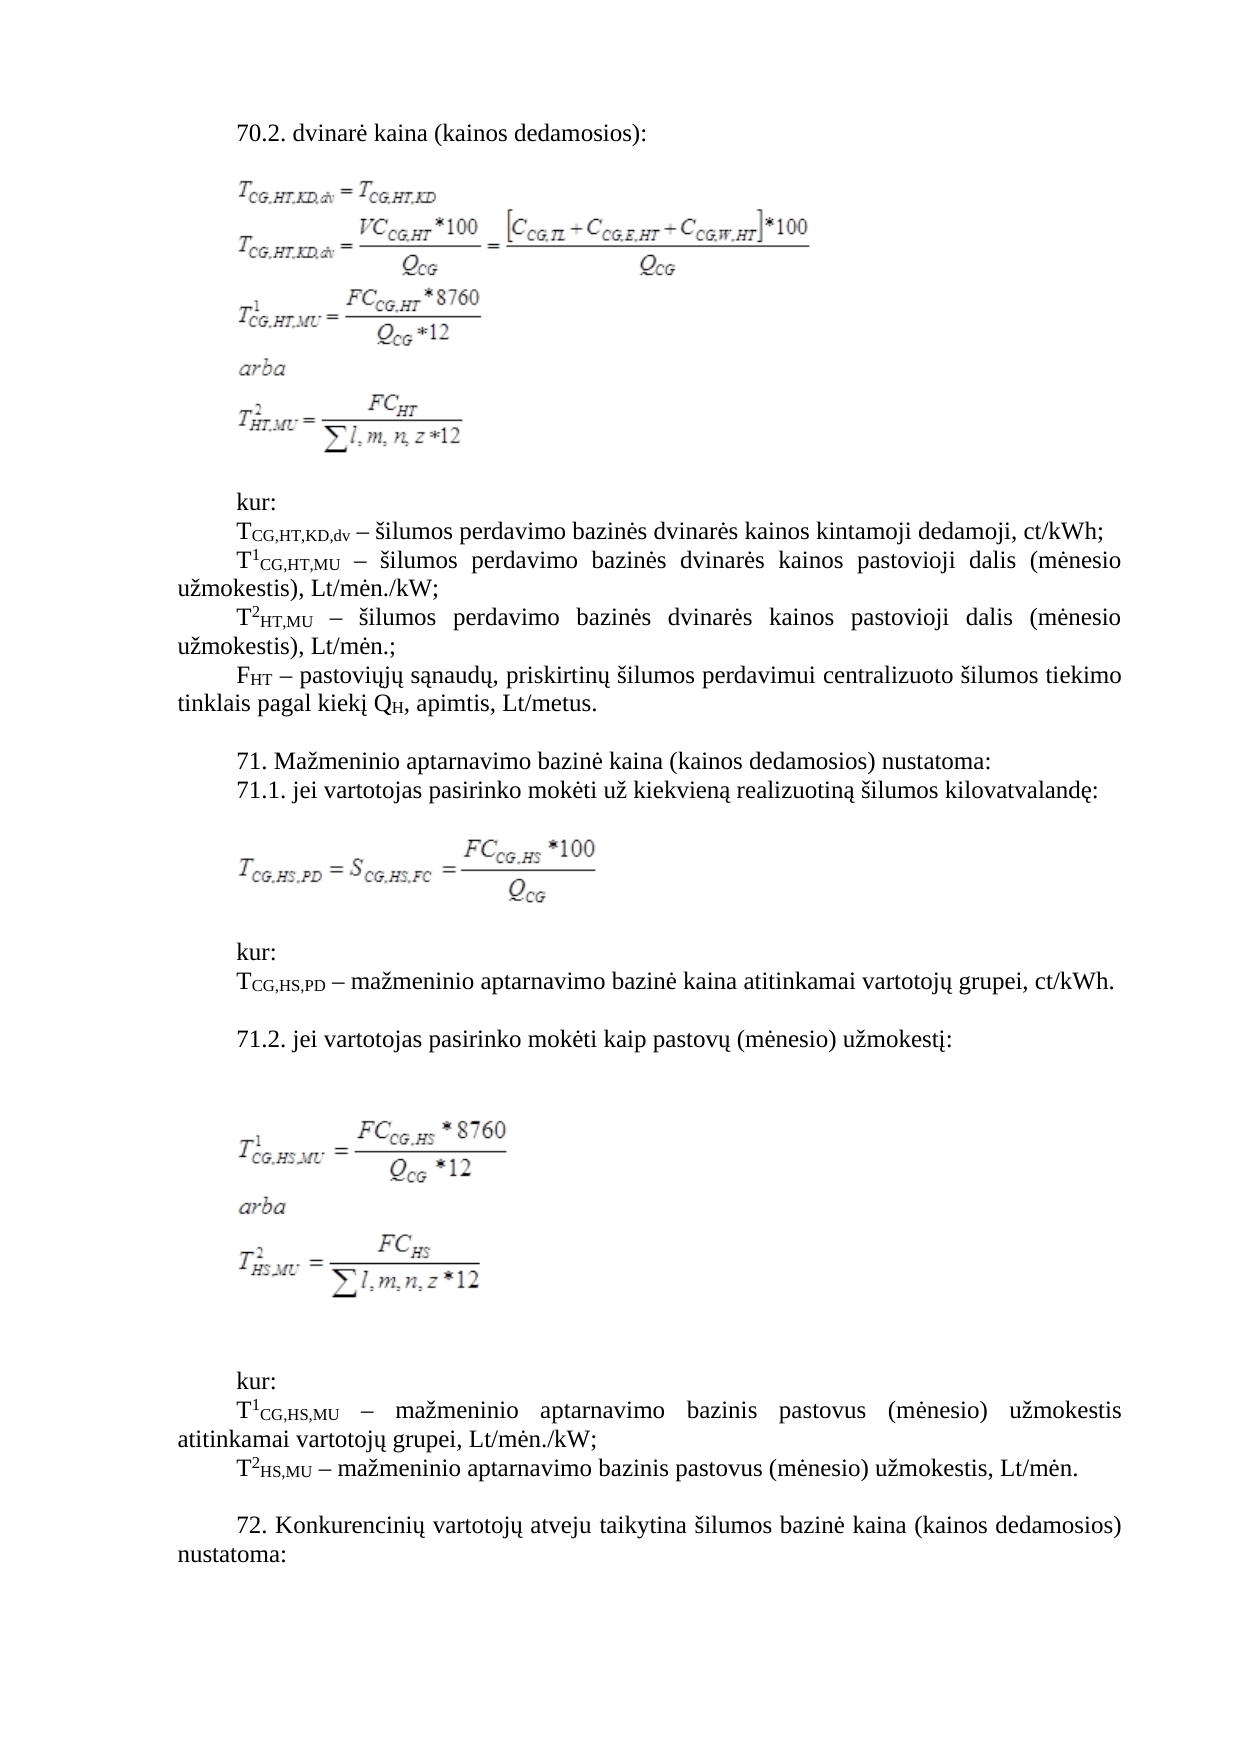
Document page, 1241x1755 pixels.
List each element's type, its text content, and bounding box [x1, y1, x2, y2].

text TCG,HT,KD,dv – šilumos perdavimo bazinės dvinarės kainos kintamoji dedamoji, ct/kWh; [177, 516, 1122, 545]
text 70.2. dvinarė kaina (kainos dedamosios): [177, 118, 1122, 147]
text kur: [177, 487, 1122, 516]
text T2HT,MU – šilumos perdavimo bazinės dvinarės kainos pastovioji dalis (mėnesio užmokestis), Lt/mėn.; [177, 602, 1122, 660]
text T1CG,HT,MU – šilumos perdavimo bazinės dvinarės kainos pastovioji dalis (mėnesio užmokestis), Lt/mėn./kW; [177, 545, 1122, 602]
text kur: [177, 937, 1122, 966]
text kur: [177, 1366, 1122, 1395]
text TCG,HS,PD – mažmeninio aptarnavimo bazinė kaina atitinkamai vartotojų grupei, ct/kWh. [177, 966, 1122, 995]
text 71.2. jei vartotojas pasirinko mokėti kaip pastovų (mėnesio) užmokestį: [177, 1024, 1122, 1052]
text FHT – pastoviųjų sąnaudų, priskirtinų šilumos perdavimui centralizuoto šilumos tiekimo tinklais pagal kiekį QH, apimtis, Lt/metus. [177, 660, 1122, 717]
text T1CG,HS,MU – mažmeninio aptarnavimo bazinis pastovus (mėnesio) užmokestis atitinkamai vartotojų grupei, Lt/mėn./kW; [177, 1395, 1122, 1453]
text T2HS,MU – mažmeninio aptarnavimo bazinis pastovus (mėnesio) užmokestis, Lt/mėn. [177, 1453, 1122, 1481]
text 71. Mažmeninio aptarnavimo bazinė kaina (kainos dedamosios) nustatoma: [177, 746, 1122, 775]
text 71.1. jei vartotojas pasirinko mokėti už kiekvieną realizuotiną šilumos kilovatvalandę: [177, 775, 1122, 803]
text 72. Konkurencinių vartotojų atveju taikytina šilumos bazinė kaina (kainos dedamosios) nustatoma: [177, 1510, 1122, 1568]
